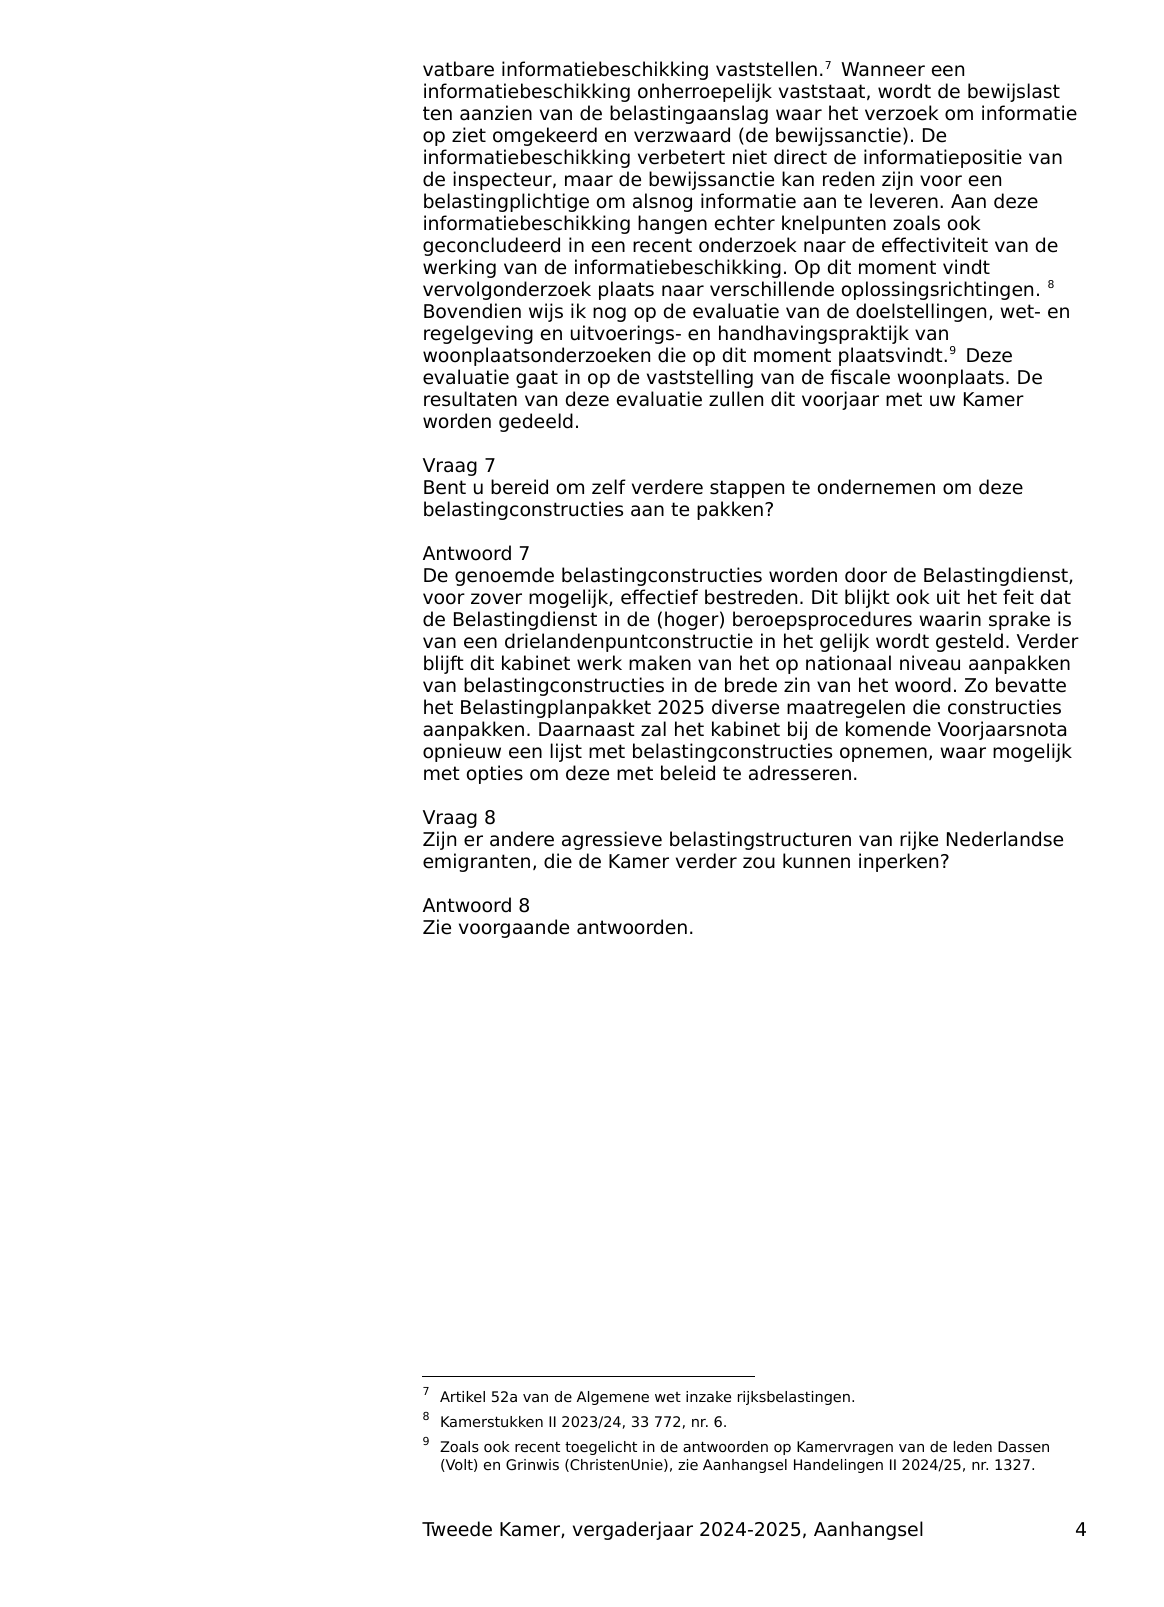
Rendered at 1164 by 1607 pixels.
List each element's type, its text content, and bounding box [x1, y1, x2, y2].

text vatbare informatiebeschikking vaststellen. Wanneer een informatiebeschikking onherroepelijk vaststaat, wordt de bewijslast ten aanzien van de belastingaanslag waar het verzoek om informatie op ziet omgekeerd en verzwaard (de bewijssanctie). De informatiebeschikking verbetert niet direct de informatiepositie van de inspecteur, maar de bewijssanctie kan reden zijn voor een belastingplichtige om alsnog informatie aan te leveren. Aan deze informatiebeschikking hangen echter knelpunten zoals ook geconcludeerd in een recent onderzoek naar de effectiviteit van de werking van de informatiebeschikking. Op dit moment vindt vervolgonderzoek plaats naar verschillende oplossingsrichtingen. Bovendien wijs ik nog op de evaluatie van de doelstellingen, wet- en regelgeving en uitvoerings- en handhavingspraktijk van woonplaatsonderzoeken die op dit moment plaatsvindt. Deze evaluatie gaat in op de vaststelling van de fiscale woonplaats. De resultaten van deze evaluatie zullen dit voorjaar met uw Kamer worden gedeeld. [422, 59, 1087, 433]
text Vraag 7 [422, 455, 1087, 477]
text Artikel 52a van de Algemene wet inzake rijksbelastingen. [422, 1385, 1087, 1407]
text Kamerstukken II 2023/24, 33 772, nr. 6. [422, 1410, 1087, 1432]
text Zie voorgaande antwoorden. [422, 917, 1087, 939]
text Antwoord 8 [422, 895, 1087, 917]
text Zijn er andere agressieve belastingstructuren van rijke Nederlandse emigranten, die de Kamer verder zou kunnen inperken? [422, 829, 1087, 873]
text De genoemde belastingconstructies worden door de Belastingdienst, voor zover mogelijk, effectief bestreden. Dit blijkt ook uit het feit dat de Belastingdienst in de (hoger) beroepsprocedures waarin sprake is van een drielandenpuntconstructie in het gelijk wordt gesteld. Verder blijft dit kabinet werk maken van het op nationaal niveau aanpakken van belastingconstructies in de brede zin van het woord. Zo bevatte het Belastingplanpakket 2025 diverse maatregelen die constructies aanpakken. Daarnaast zal het kabinet bij de komende Voorjaarsnota opnieuw een lijst met belastingconstructies opnemen, waar mogelijk met opties om deze met beleid te adresseren. [422, 565, 1087, 785]
text Antwoord 7 [422, 543, 1087, 565]
text Vraag 8 [422, 807, 1087, 829]
text Zoals ook recent toegelicht in de antwoorden op Kamervragen van de leden Dassen (Volt) en Grinwis (ChristenUnie), zie Aanhangsel Handelingen II 2024/25, nr. 1327. [422, 1435, 1087, 1474]
text Bent u bereid om zelf verdere stappen te ondernemen om deze belastingconstructies aan te pakken? [422, 477, 1087, 521]
